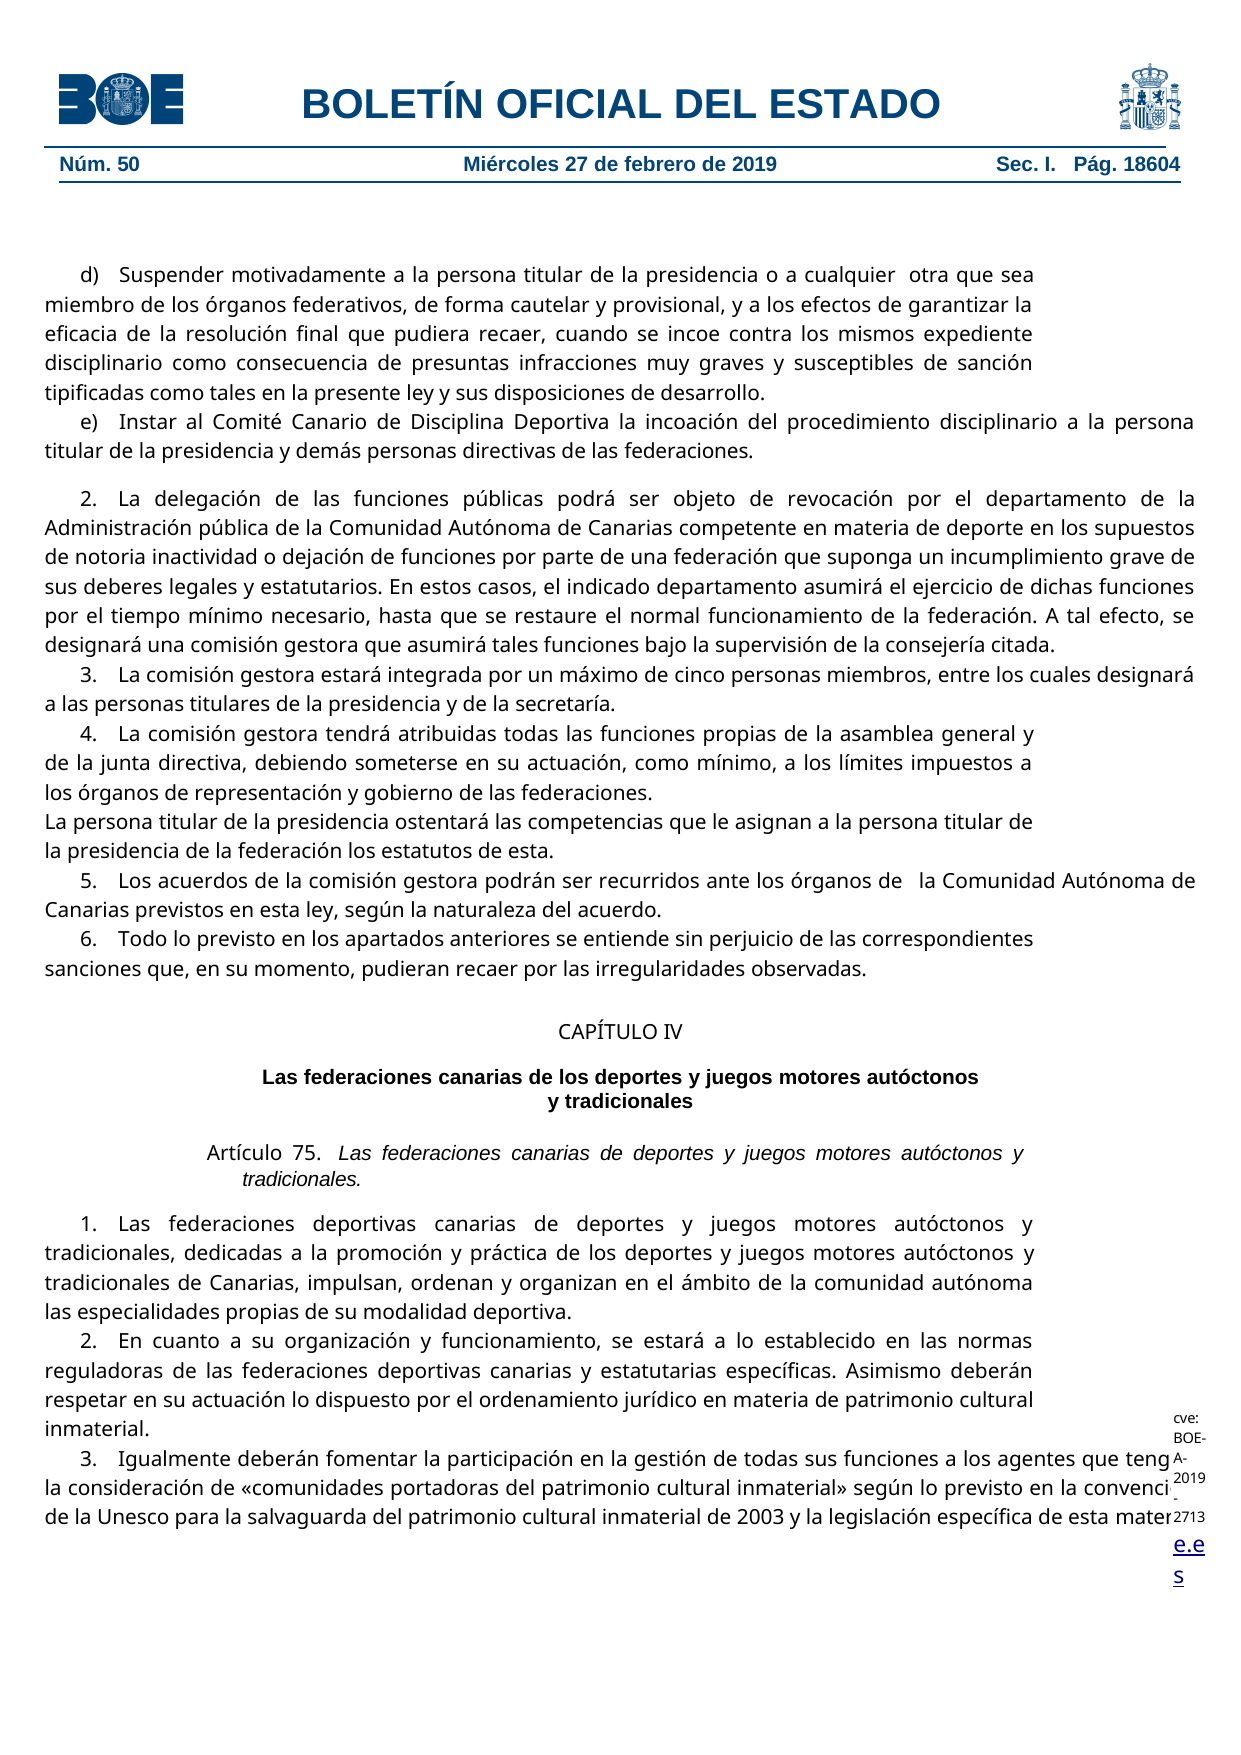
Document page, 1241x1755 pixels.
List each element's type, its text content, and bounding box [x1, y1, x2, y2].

list Instar al Comité Canario de Disciplina Deportiva la incoación del procedimiento disciplinario a la persona titular de la presidencia y demás personas directivas de las federaciones. [44, 407, 1196, 465]
text Artículo 75. Las federaciones canarias de deportes y juegos motores autóctonos y tradicionales. [207, 1138, 1034, 1191]
list La comisión gestora tendrá atribuidas todas las funciones propias de la asamblea general y de la junta directiva, debiendo someterse en su actuación, como mínimo, a los límites impuestos a los órganos de representación y gobierno de las federaciones. [44, 719, 1034, 806]
list Todo lo previsto en los apartados anteriores se entiende sin perjuicio de las correspondientes sanciones que, en su momento, pudieran recaer por las irregularidades observadas. [44, 924, 1034, 982]
list Igualmente deberán fomentar la participación en la gestión de todas sus funciones a los agentes que tengan la consideración de «comunidades portadoras del patrimonio cultural inmaterial» según lo previsto en la convención de la Unesco para la salvaguarda del patrimonio cultural inmaterial de 2003 y la legislación específica de esta materia. [44, 1444, 1171, 1531]
list Las federaciones deportivas canarias de deportes y juegos motores autóctonos y tradicionales, dedicadas a la promoción y práctica de los deportes y juegos motores autóctonos y tradicionales de Canarias, impulsan, ordenan y organizan en el ámbito de la comunidad autónoma las especialidades propias de su modalidad deportiva. [44, 1209, 1034, 1325]
list Verificable en http://www.boe.es [1173, 1528, 1209, 1617]
list La delegación de las funciones públicas podrá ser objeto de revocación por el departamento de la Administración pública de la Comunidad Autónoma de Canarias competente en materia de deporte en los supuestos de notoria inactividad o dejación de funciones por parte de una federación que suponga un incumplimiento grave de sus deberes legales y estatutarios. En estos casos, el indicado departamento asumirá el ejercicio de dichas funciones por el tiempo mínimo necesario, hasta que se restaure el normal funcionamiento de la federación. A tal efecto, se designará una comisión gestora que asumirá tales funciones bajo la supervisión de la consejería citada. [44, 484, 1196, 659]
list Los acuerdos de la comisión gestora podrán ser recurridos ante los órganos de la Comunidad Autónoma de Canarias previstos en esta ley, según la naturaleza del acuerdo. [44, 866, 1196, 923]
text CAPÍTULO IV [172, 1017, 1068, 1046]
text La persona titular de la presidencia ostentará las competencias que le asignan a la persona titular de la presidencia de la federación los estatutos de esta. [44, 807, 1034, 865]
list Suspender motivadamente a la persona titular de la presidencia o a cualquier otra que sea miembro de los órganos federativos, de forma cautelar y provisional, y a los efectos de garantizar la eficacia de la resolución final que pudiera recaer, cuando se incoe contra los mismos expediente disciplinario como consecuencia de presuntas infracciones muy graves y susceptibles de sanción tipificadas como tales en la presente ley y sus disposiciones de desarrollo. [44, 261, 1034, 406]
list La comisión gestora estará integrada por un máximo de cinco personas miembros, entre los cuales designará a las personas titulares de la presidencia y de la secretaría. [44, 660, 1196, 718]
subtitle Las federaciones canarias de los deportes y juegos motores autóctonos y tradicionales [260, 1064, 981, 1113]
list En cuanto a su organización y funcionamiento, se estará a lo establecido en las normas reguladoras de las federaciones deportivas canarias y estatutarias específicas. Asimismo deberán respetar en su actuación lo dispuesto por el ordenamiento jurídico en materia de patrimonio cultural inmaterial. [44, 1327, 1034, 1443]
list cve: BOE-A-2019-2713 [1173, 1408, 1209, 1527]
